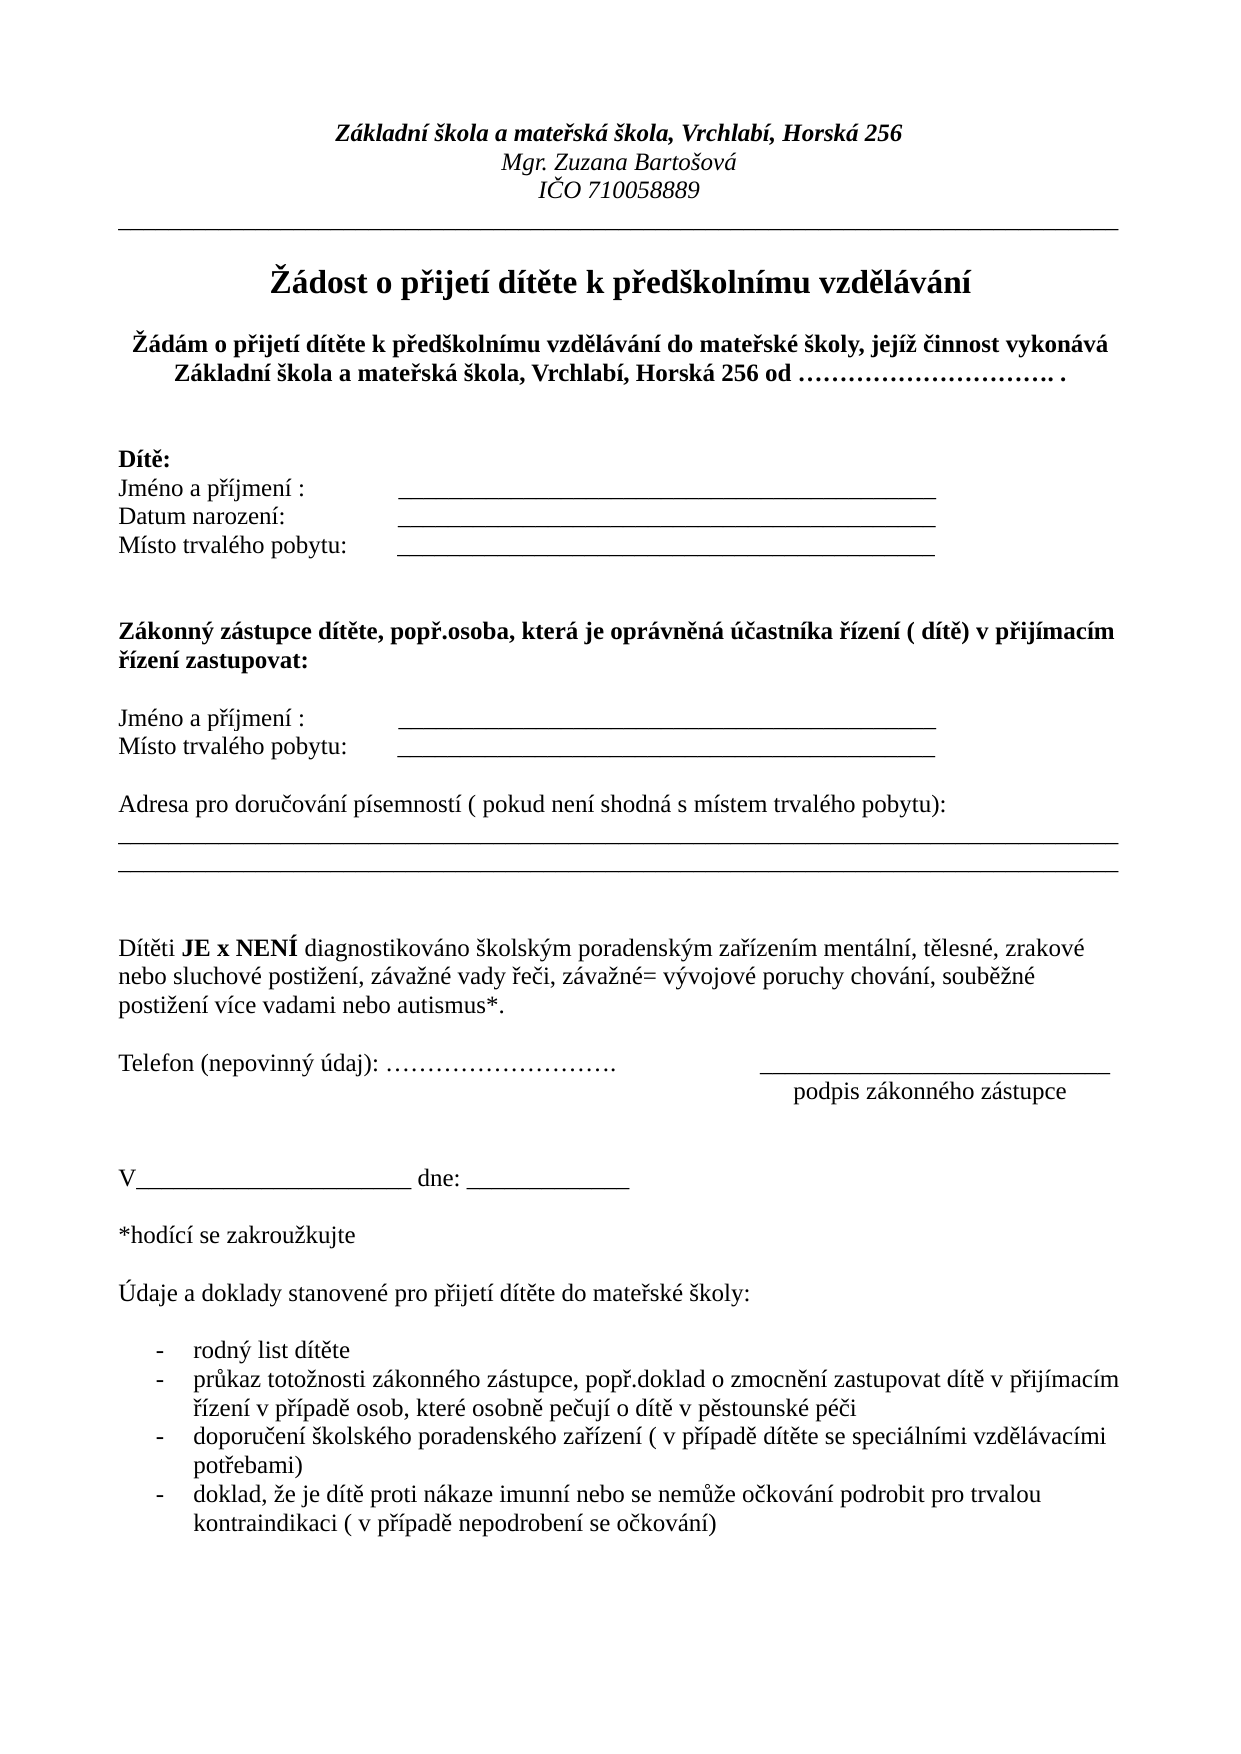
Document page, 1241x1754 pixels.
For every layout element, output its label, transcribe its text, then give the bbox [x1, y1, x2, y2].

text Dítě: [118, 444, 1122, 473]
text Základní škola a mateřská škola, Vrchlabí, Horská 256 [118, 118, 1122, 147]
text *hodící se zakroužkujte [118, 1220, 1122, 1249]
text Mgr. Zuzana Bartošová [118, 147, 1122, 176]
text Žádám o přijetí dítěte k předškolnímu vzdělávání do mateřské školy, jejíž činnost vykonává Základní škola a mateřská škola, Vrchlabí, Horská 256 od …………………………. . [118, 329, 1122, 386]
text Zákonný zástupce dítěte, popř.osoba, která je oprávněná účastníka řízení ( dítě) v přijímacím řízení zastupovat: [118, 616, 1122, 674]
text ________________________________________________________________________________________________________________________________________________________________ [118, 818, 1122, 875]
list doporučení školského poradenského zařízení ( v případě dítěte se speciálními vzdělávacími potřebami) [156, 1421, 1122, 1479]
text Místo trvalého pobytu: ___________________________________________ [118, 731, 1122, 760]
text Údaje a doklady stanovené pro přijetí dítěte do mateřské školy: [118, 1278, 1122, 1306]
text Jméno a příjmení : ___________________________________________ [118, 703, 1122, 731]
text Adresa pro doručování písemností ( pokud není shodná s místem trvalého pobytu): [118, 789, 1122, 818]
text IČO 710058889 [118, 176, 1122, 204]
text Datum narození: ___________________________________________ [118, 501, 1122, 530]
text Dítěti JE x NENÍ diagnostikováno školským poradenským zařízením mentální, tělesné, zrakové nebo sluchové postižení, závažné vady řeči, závažné= vývojové poruchy chování, souběžné postižení více vadami nebo autismus*. [118, 933, 1122, 1019]
text ________________________________________________________________________________ [118, 204, 1122, 233]
list doklad, že je dítě proti nákaze imunní nebo se nemůže očkování podrobit pro trvalou kontraindikaci ( v případě nepodrobení se očkování) [156, 1479, 1122, 1536]
text Telefon (nepovinný údaj): ………………………. ____________________________ [118, 1048, 1122, 1076]
text V______________________ dne: _____________ [118, 1163, 1122, 1191]
list rodný list dítěte [156, 1335, 1122, 1364]
list průkaz totožnosti zákonného zástupce, popř.doklad o zmocnění zastupovat dítě v přijímacím řízení v případě osob, které osobně pečují o dítě v pěstounské péči [156, 1364, 1122, 1421]
text Žádost o přijetí dítěte k předškolnímu vzdělávání [118, 262, 1122, 300]
text Jméno a příjmení : ___________________________________________ [118, 473, 1122, 501]
text podpis zákonného zástupce [118, 1076, 1122, 1105]
text Místo trvalého pobytu: ___________________________________________ [118, 530, 1122, 559]
